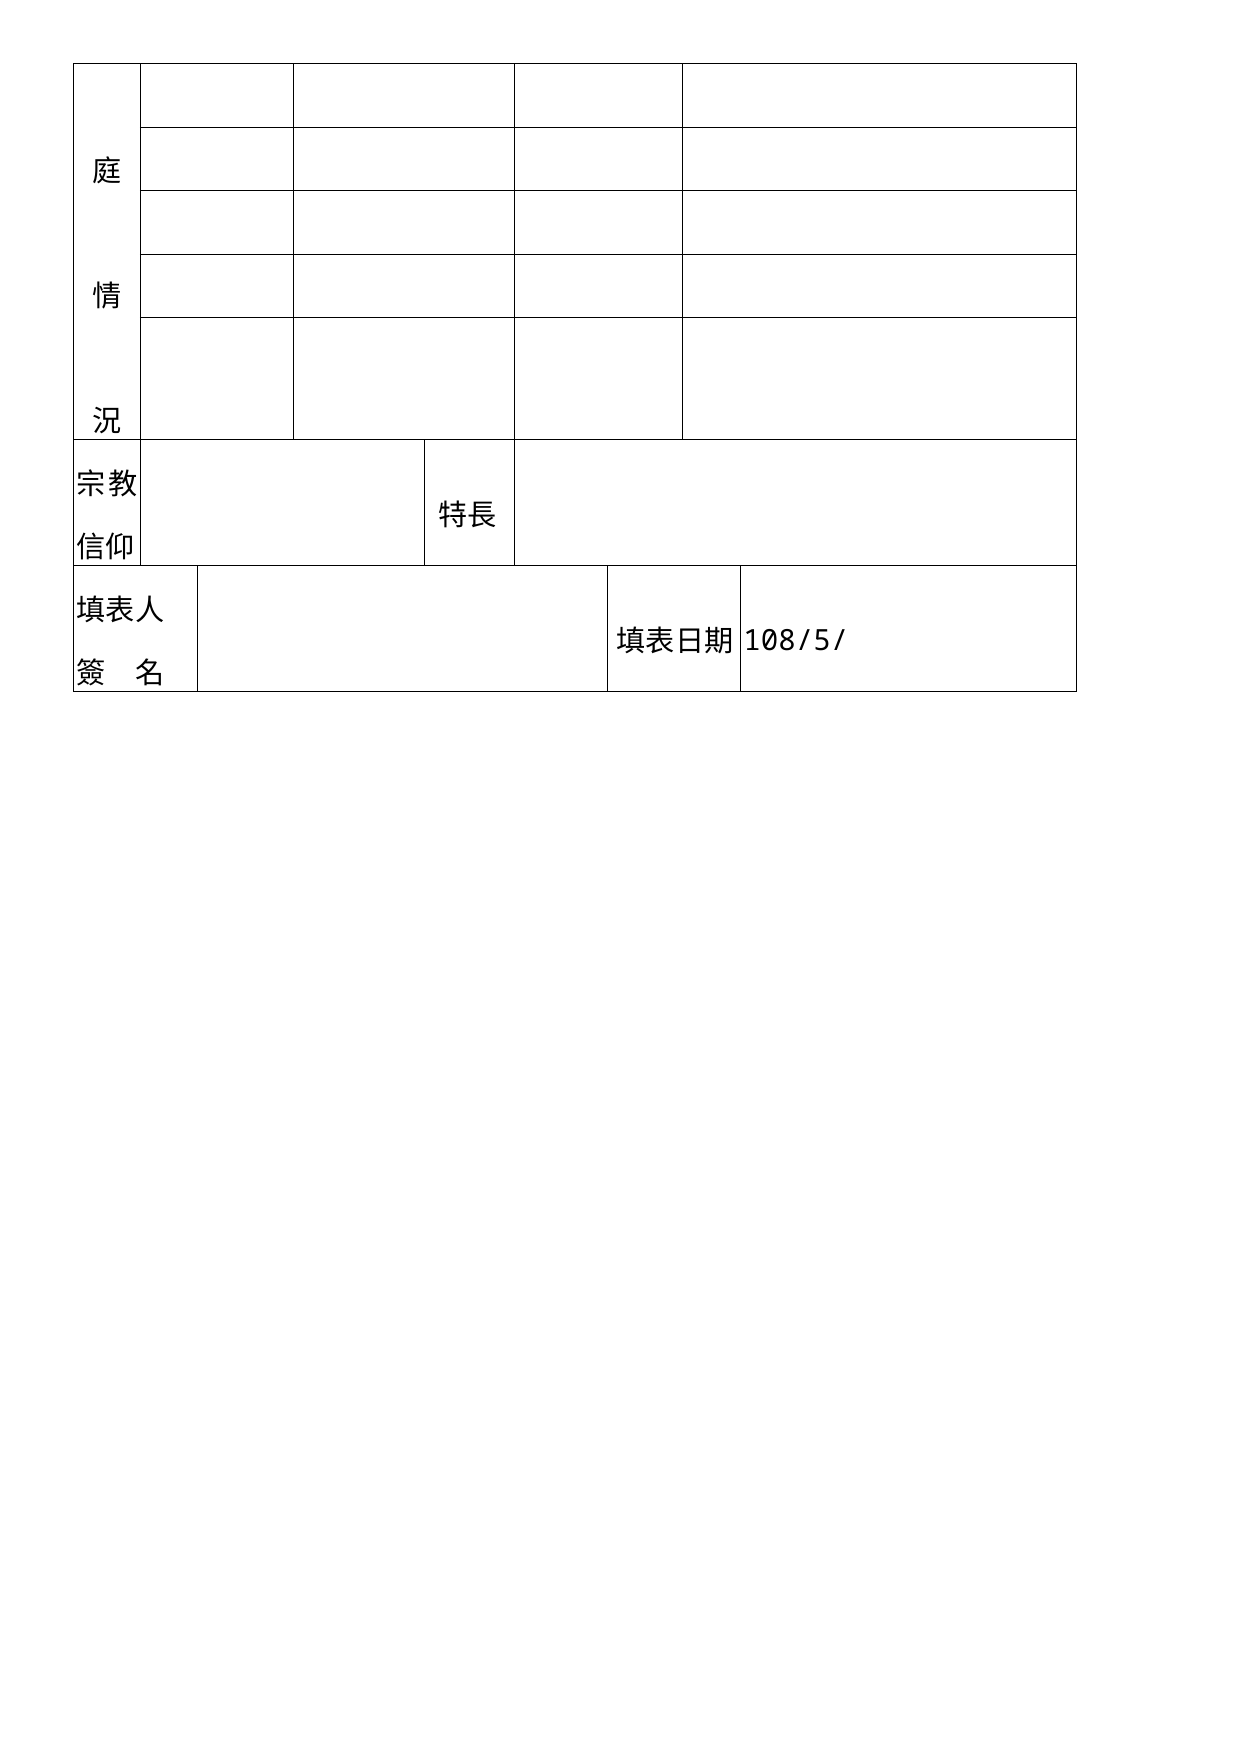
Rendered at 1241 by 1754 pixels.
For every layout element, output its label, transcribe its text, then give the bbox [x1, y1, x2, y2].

table_cell 108/5/ [741, 566, 1076, 691]
table_cell [515, 255, 682, 317]
table_cell [515, 128, 682, 190]
table_cell [141, 440, 424, 565]
table_cell 填表日期 [608, 566, 740, 691]
table_cell [515, 440, 1076, 565]
table_cell 特長 [425, 440, 514, 565]
table_cell [141, 191, 293, 254]
table_cell [294, 318, 514, 439]
table_cell [141, 255, 293, 317]
table_cell [141, 318, 293, 439]
table_cell [515, 318, 682, 439]
table_cell [683, 128, 1076, 190]
table_cell 宗教信仰 [74, 440, 140, 565]
table_cell 填表人 簽 名 [74, 566, 197, 691]
table_cell [294, 191, 514, 254]
table_cell [683, 318, 1076, 439]
table_cell [683, 255, 1076, 317]
table_cell 庭 情 況 [74, 64, 140, 439]
table_cell [294, 64, 514, 127]
table_cell [141, 128, 293, 190]
table_cell [141, 64, 293, 127]
table_cell [515, 64, 682, 127]
table_cell [683, 64, 1076, 127]
table_cell [294, 255, 514, 317]
table_cell [683, 191, 1076, 254]
table_cell [294, 128, 514, 190]
table_cell [515, 191, 682, 254]
table_cell [198, 566, 607, 691]
